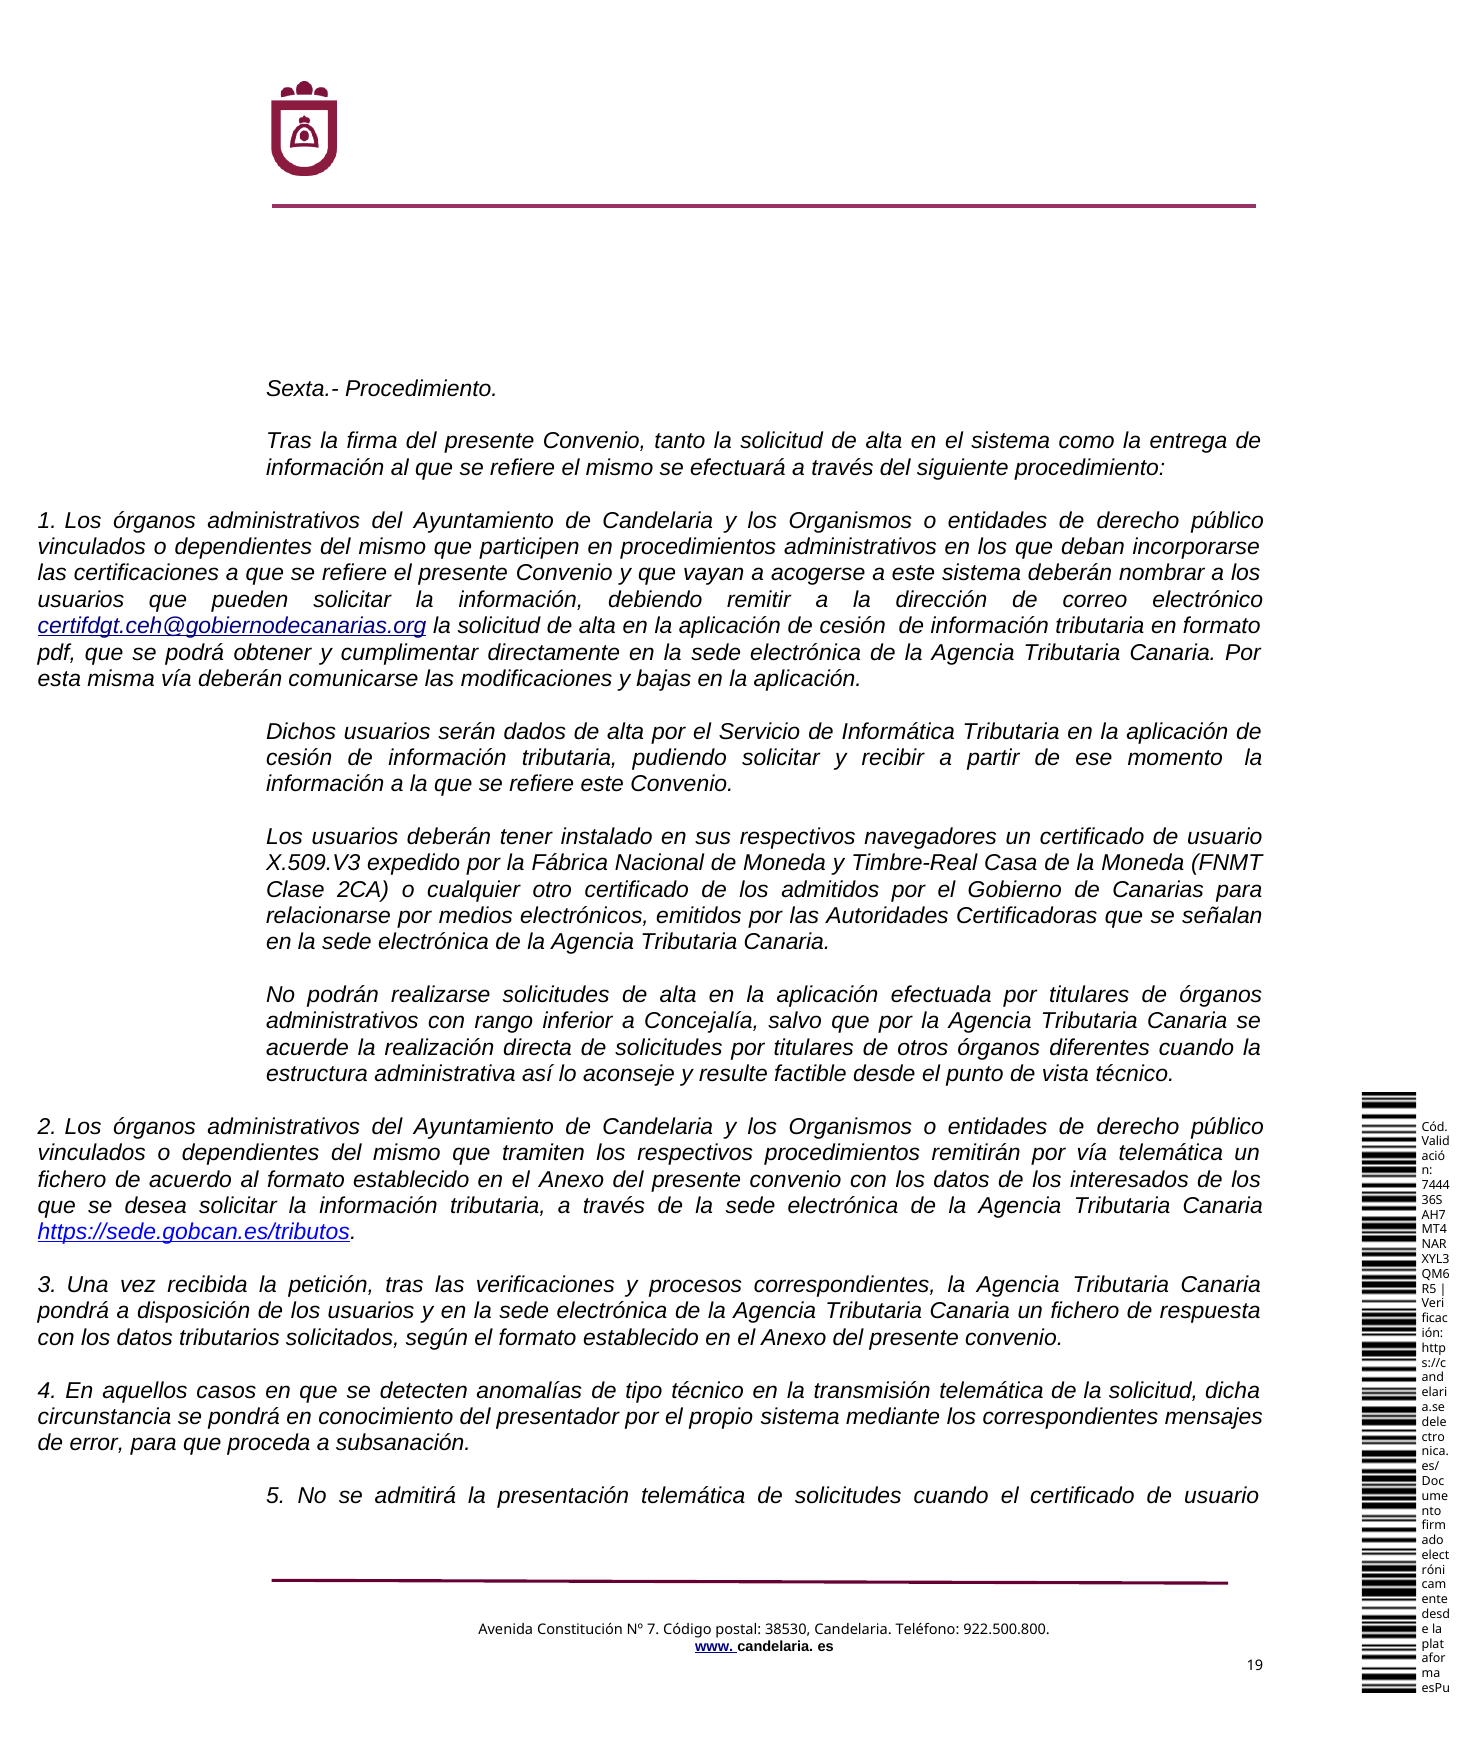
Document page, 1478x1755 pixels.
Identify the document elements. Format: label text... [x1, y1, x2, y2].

text Tras la firma del presente Convenio, tanto la solicitud de alta en el sistema como la entrega de información al que se refiere el mismo se efectuará a través del siguiente procedimiento: [266, 427, 1263, 480]
list Una vez recibida la petición, tras las verificaciones y procesos correspondientes, la Agencia Tributaria Canaria pondrá a disposición de los usuarios y en la sede electrónica de la Agencia Tributaria Canaria un fichero de respuesta con los datos tributarios solicitados, según el formato establecido en el Anexo del presente convenio. [37, 1271, 1263, 1350]
list No se admitirá la presentación telemática de solicitudes cuando el certificado de usuario [266, 1482, 1361, 1508]
text www. candelaria. es [272, 1638, 1256, 1654]
list Los órganos administrativos del Ayuntamiento de Candelaria y los Organismos o entidades de derecho público vinculados o dependientes del mismo que tramiten los respectivos procedimientos remitirán por vía telemática un fichero de acuerdo al formato establecido en el Anexo del presente convenio con los datos de los interesados de los que se desea solicitar la información tributaria, a través de la sede electrónica de la Agencia Tributaria Canaria https://sede.gobcan.es/tributos. [37, 1113, 1263, 1245]
text 19 [37, 1655, 1263, 1675]
text No podrán realizarse solicitudes de alta en la aplicación efectuada por titulares de órganos administrativos con rango inferior a Concejalía, salvo que por la Agencia Tributaria Canaria se acuerde la realización directa de solicitudes por titulares de otros órganos diferentes cuando la estructura administrativa así lo aconseje y resulte factible desde el punto de vista técnico. [266, 981, 1263, 1087]
text Cód. Validación: 744436SAH7MT4NARXYL3QM6R5 | Verificación: https://candelaria.sedelectronica.es/ Documento firmado electrónicamente desde la plataforma esPublico Gestiona | Página 19 de 58 [1421, 1119, 1450, 1694]
text Los usuarios deberán tener instalado en sus respectivos navegadores un certificado de usuario X.509.V3 expedido por la Fábrica Nacional de Moneda y Timbre-Real Casa de la Moneda (FNMT Clase 2CA) o cualquier otro certificado de los admitidos por el Gobierno de Canarias para relacionarse por medios electrónicos, emitidos por las Autoridades Certificadoras que se señalan en la sede electrónica de la Agencia Tributaria Canaria. [266, 823, 1263, 955]
text Sexta.- Procedimiento. [266, 375, 1427, 401]
text Avenida Constitución Nº 7. Código postal: 38530, Candelaria. Teléfono: 922.500.800. [272, 1621, 1256, 1638]
list Los órganos administrativos del Ayuntamiento de Candelaria y los Organismos o entidades de derecho público vinculados o dependientes del mismo que participen en procedimientos administrativos en los que deban incorporarse las certificaciones a que se refiere el presente Convenio y que vayan a acogerse a este sistema deberán nombrar a los usuarios que pueden solicitar la información, debiendo remitir a la dirección de correo electrónico certifdgt.ceh@gobiernodecanarias.org la solicitud de alta en la aplicación de cesión de información tributaria en formato pdf, que se podrá obtener y cumplimentar directamente en la sede electrónica de la Agencia Tributaria Canaria. Por esta misma vía deberán comunicarse las modificaciones y bajas en la aplicación. [37, 507, 1263, 691]
text Dichos usuarios serán dados de alta por el Servicio de Informática Tributaria en la aplicación de cesión de información tributaria, pudiendo solicitar y recibir a partir de ese momento la información a la que se refiere este Convenio. [266, 718, 1263, 797]
list En aquellos casos en que se detecten anomalías de tipo técnico en la transmisión telemática de la solicitud, dicha circunstancia se pondrá en conocimiento del presentador por el propio sistema mediante los correspondientes mensajes de error, para que proceda a subsanación. [37, 1377, 1263, 1456]
